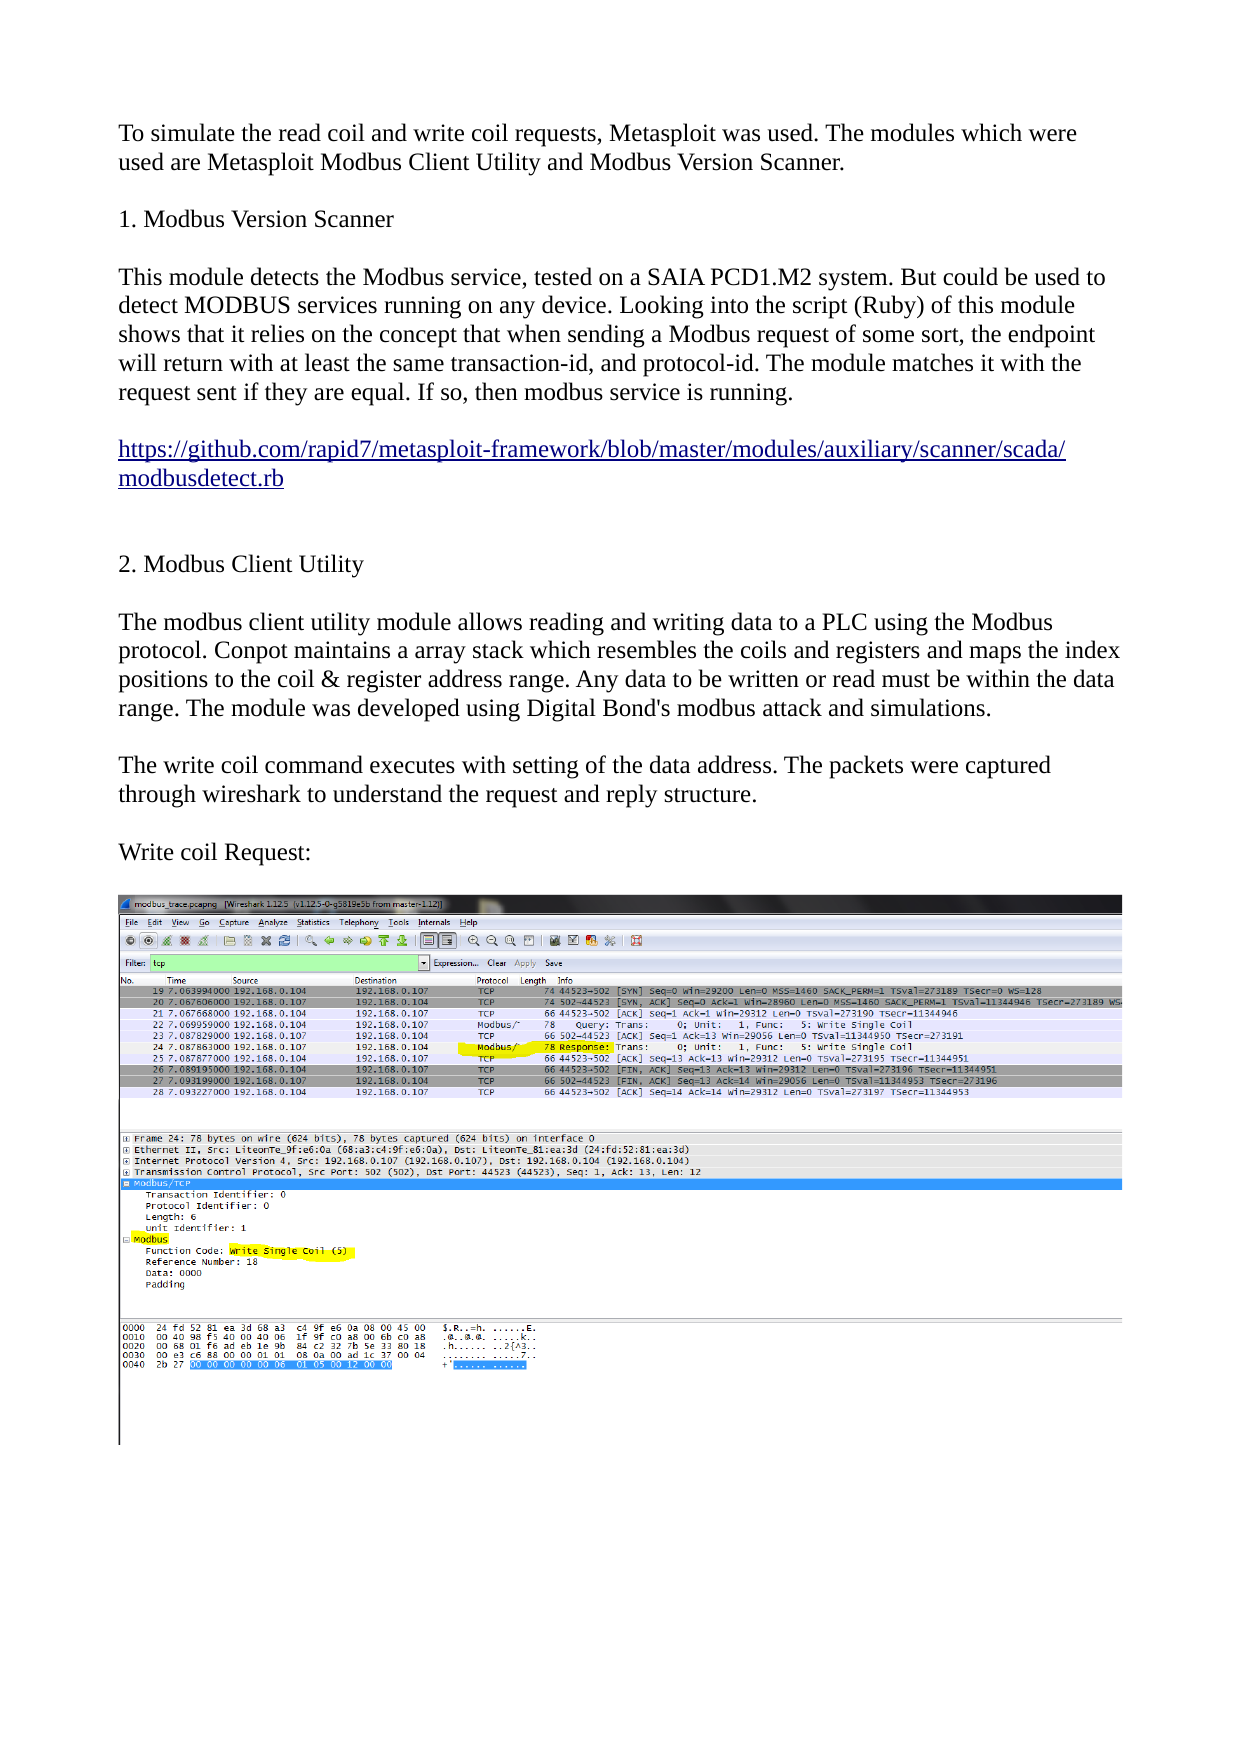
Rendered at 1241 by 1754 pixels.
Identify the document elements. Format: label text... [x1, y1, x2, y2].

text The modbus client utility module allows reading and writing data to a PLC using the Modbus protocol. Conpot maintains a array stack which resembles the coils and registers and maps the index positions to the coil & register address range. Any data to be written or read must be within the data range. The module was developed using Digital Bond's modbus attack and simulations. [118, 607, 1122, 722]
text https://github.com/rapid7/metasploit-framework/blob/master/modules/auxiliary/scanner/scada/modbusdetect.rb [118, 434, 1122, 492]
text This module detects the Modbus service, tested on a SAIA PCD1.M2 system. But could be used to detect MODBUS services running on any device. Looking into the script (Ruby) of this module shows that it relies on the concept that when sending a Modbus request of some sort, the endpoint will return with at least the same transaction-id, and protocol-id. The module matches it with the request sent if they are equal. If so, then modbus service is running. [118, 262, 1122, 406]
text 2. Modbus Client Utility [118, 549, 1122, 578]
text 1. Modbus Version Scanner [118, 204, 1122, 233]
picture [118, 894, 1123, 1445]
text The write coil command executes with setting of the data address. The packets were captured through wireshark to understand the request and reply structure. [118, 751, 1122, 808]
text To simulate the read coil and write coil requests, Metasploit was used. The modules which were used are Metasploit Modbus Client Utility and Modbus Version Scanner. [118, 118, 1122, 176]
text Write coil Request: [118, 837, 1122, 866]
